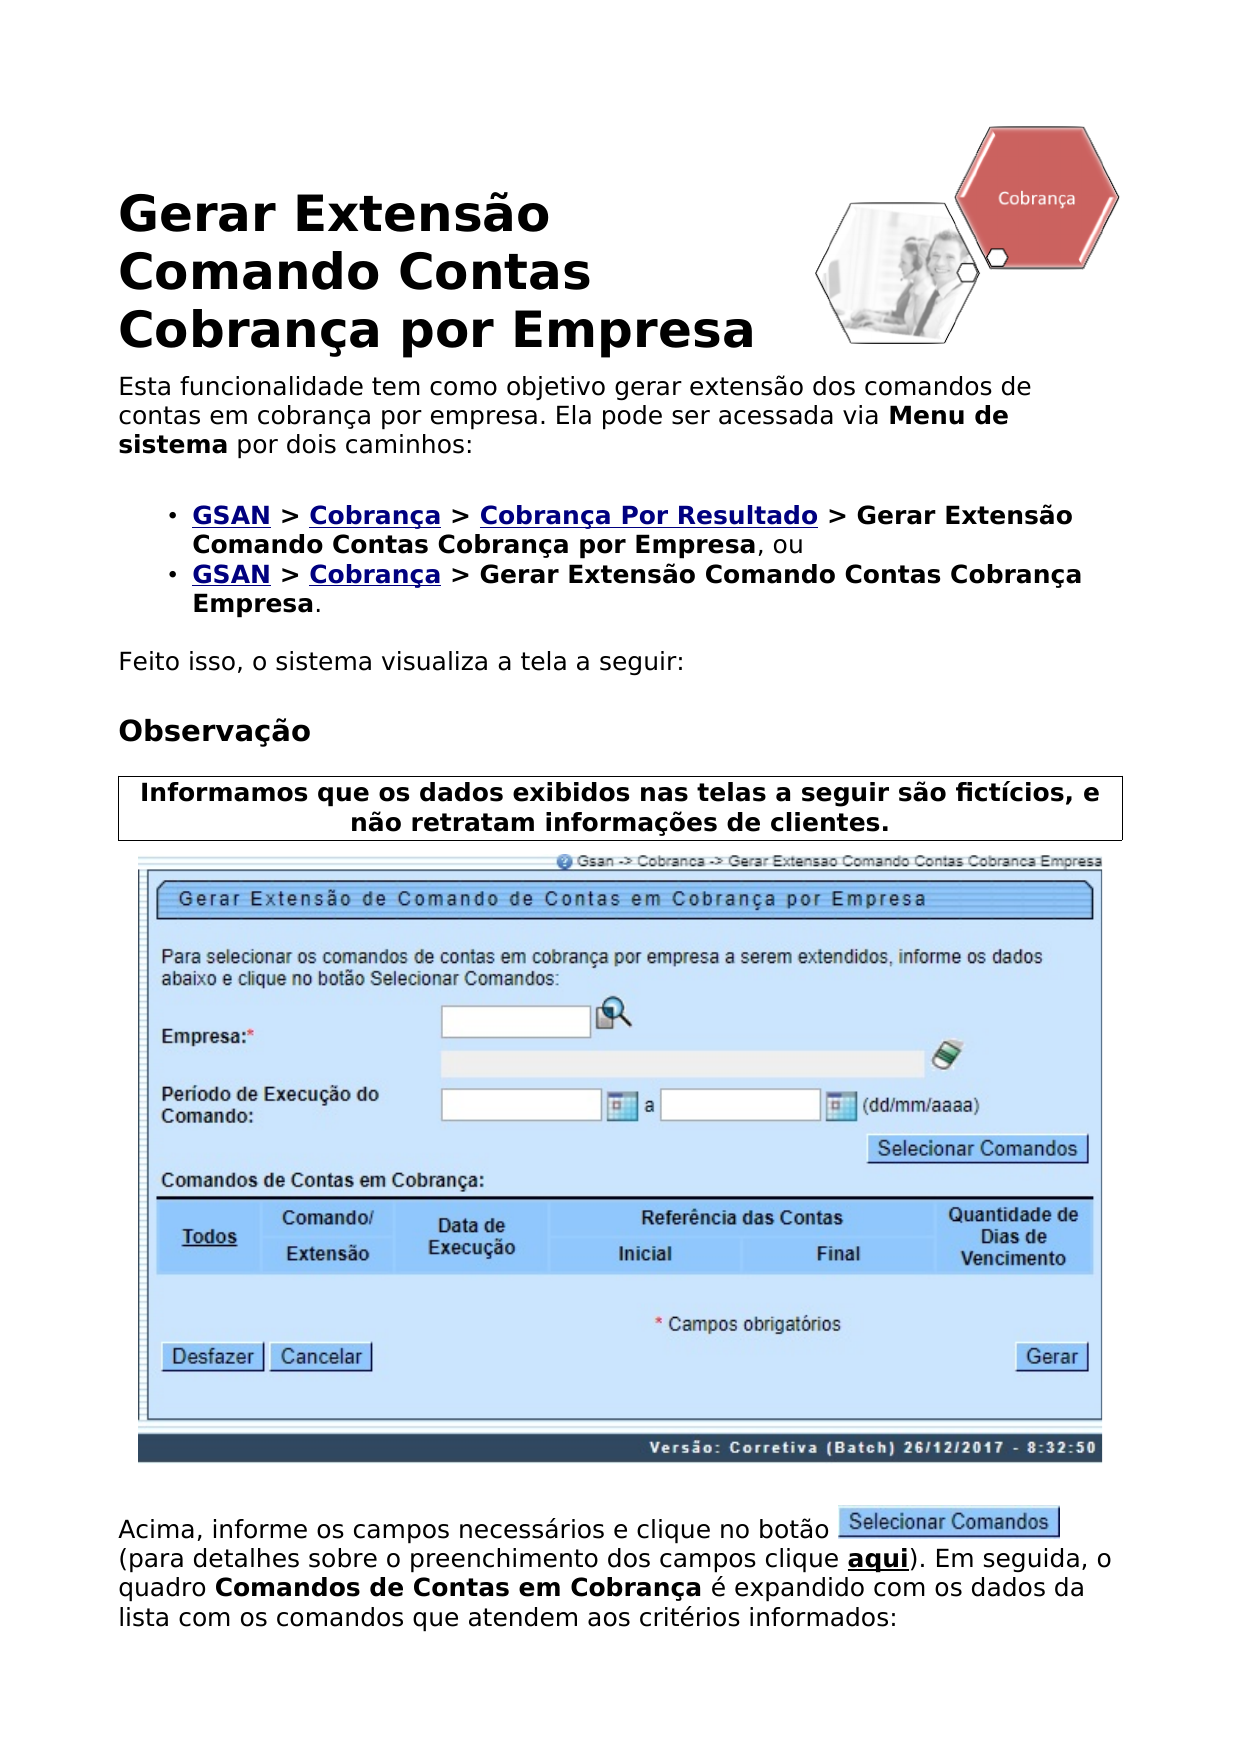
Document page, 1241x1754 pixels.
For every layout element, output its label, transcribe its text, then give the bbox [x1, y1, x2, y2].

text Feito isso, o sistema visualiza a tela a seguir: [118, 648, 1122, 677]
picture [809, 118, 1123, 352]
subtitle Gerar Extensão Comando Contas Cobrança por Empresa [118, 185, 1122, 359]
subtitle Observação [118, 714, 1122, 748]
table_header Informamos que os dados exibidos nas telas a seguir são fictícios, e não retratam informações de clientes. [119, 777, 1122, 840]
list GSAN > Cobrança > Gerar Extensão Comando Contas Cobrança Empresa. [177, 560, 1122, 618]
list GSAN > Cobrança > Cobrança Por Resultado > Gerar Extensão Comando Contas Cobrança por Empresa, ou [177, 501, 1122, 560]
picture [138, 854, 1103, 1464]
text Acima, informe os campos necessários e clique no botão (para detalhes sobre o preenchimento dos campos clique aqui). Em seguida, o quadro Comandos de Contas em Cobrança é expandido com os dados da lista com os comandos que atendem aos critérios informados: [118, 1506, 1122, 1632]
text Esta funcionalidade tem como objetivo gerar extensão dos comandos de contas em cobrança por empresa. Ela pode ser acessada via Menu de sistema por dois caminhos: [118, 372, 1122, 459]
picture [838, 1505, 1060, 1539]
